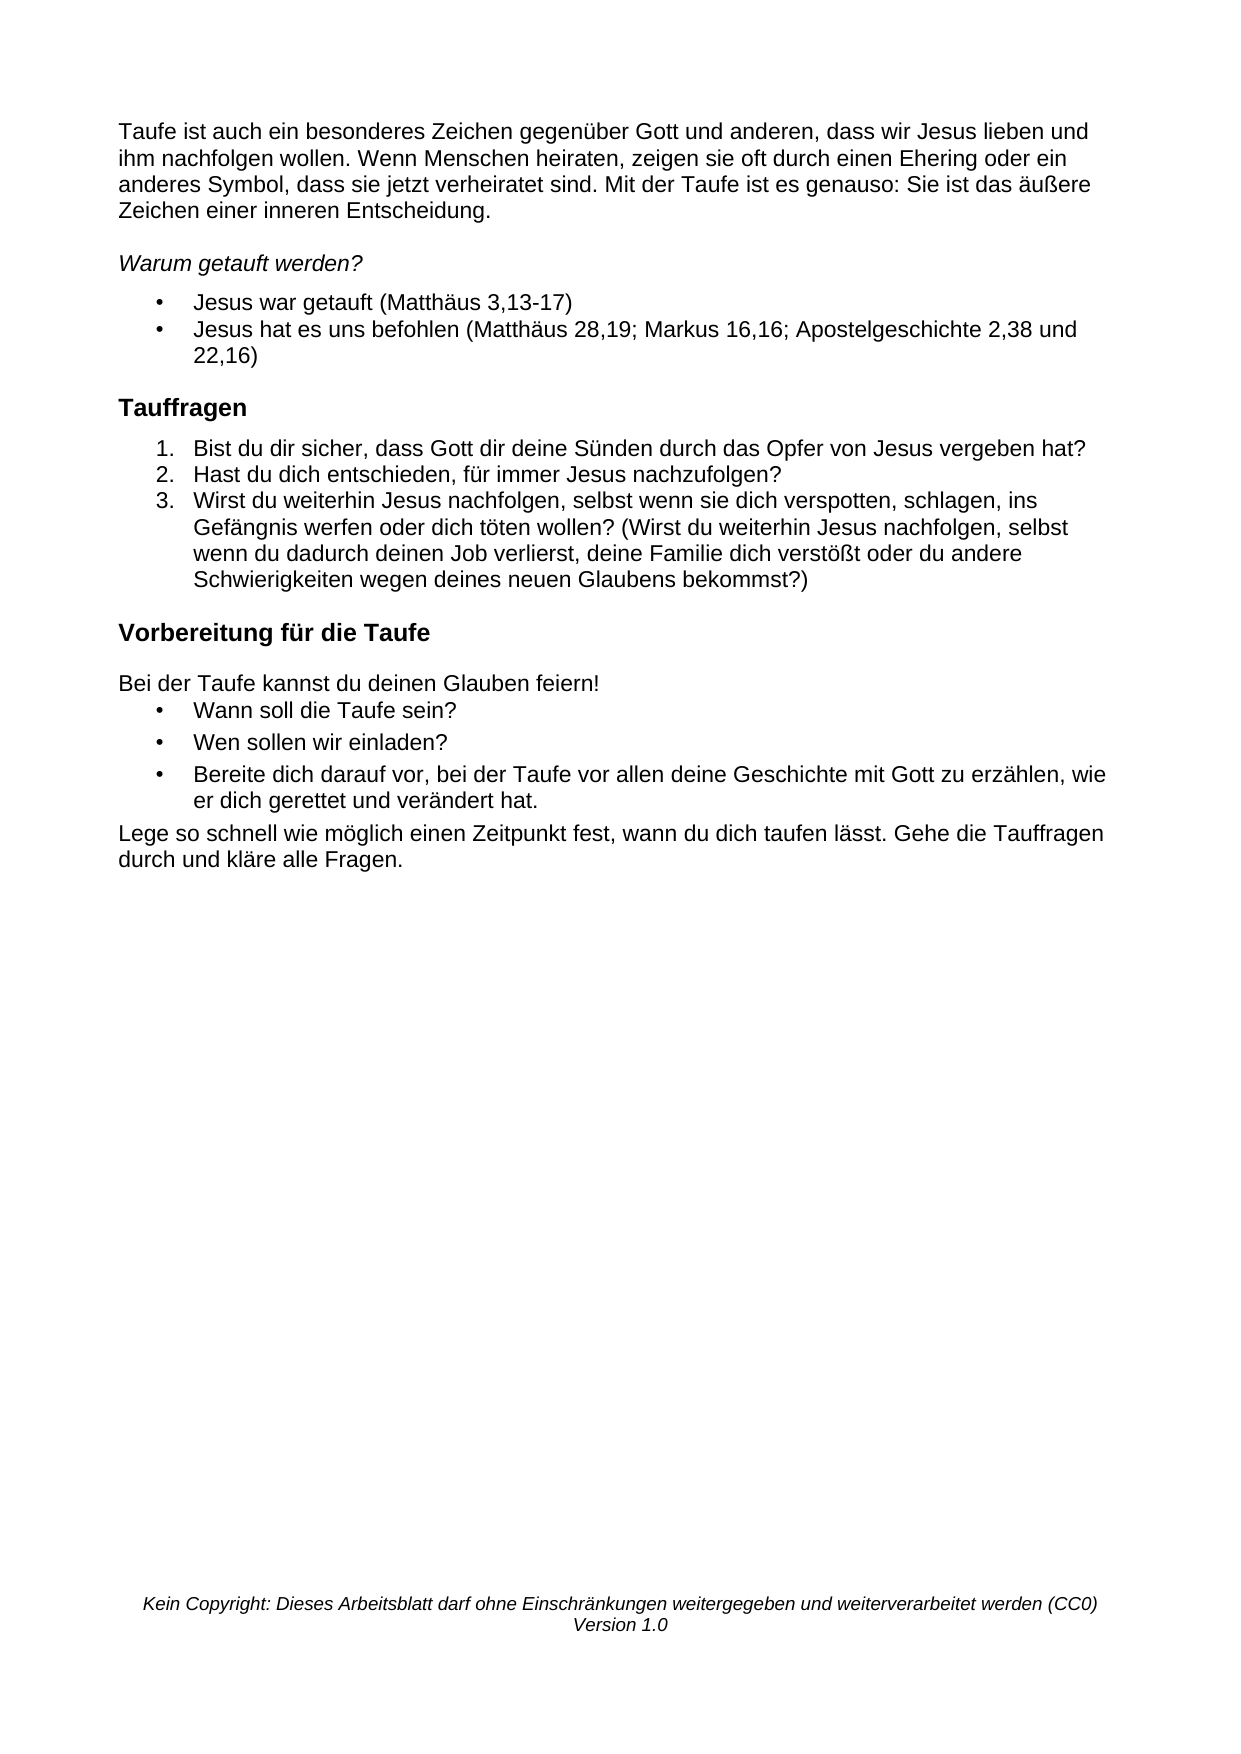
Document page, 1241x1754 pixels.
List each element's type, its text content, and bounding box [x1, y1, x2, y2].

list Bist du dir sicher, dass Gott dir deine Sünden durch das Opfer von Jesus vergeben hat? [156, 435, 1122, 461]
list Wen sollen wir einladen? [156, 729, 1122, 755]
list Hast du dich entschieden, für immer Jesus nachzufolgen? [156, 461, 1122, 487]
list Jesus hat es uns befohlen (Matthäus 28,19; Markus 16,16; Apostelgeschichte 2,38 und 22,16) [156, 316, 1122, 368]
text Taufe ist auch ein besonderes Zeichen gegenüber Gott und anderen, dass wir Jesus lieben und ihm nachfolgen wollen. Wenn Menschen heiraten, zeigen sie oft durch einen Ehering oder ein anderes Symbol, dass sie jetzt verheiratet sind. Mit der Taufe ist es genauso: Sie ist das äußere Zeichen einer inneren Entscheidung. [118, 118, 1122, 223]
subtitle Tauffragen [118, 393, 1122, 422]
list Wirst du weiterhin Jesus nachfolgen, selbst wenn sie dich verspotten, schlagen, ins Gefängnis werfen oder dich töten wollen? (Wirst du weiterhin Jesus nachfolgen, selbst wenn du dadurch deinen Job verlierst, deine Familie dich verstößt oder du andere Schwierigkeiten wegen deines neuen Glaubens bekommst?) [156, 487, 1122, 593]
list Bereite dich darauf vor, bei der Taufe vor allen deine Geschichte mit Gott zu erzählen, wie er dich gerettet und verändert hat. [156, 761, 1122, 814]
list Jesus war getauft (Matthäus 3,13-17) [156, 289, 1122, 316]
subtitle Vorbereitung für die Taufe [118, 618, 1122, 647]
text Lege so schnell wie möglich einen Zeitpunkt fest, wann du dich taufen lässt. Gehe die Tauffragen durch und kläre alle Fragen. [118, 820, 1122, 872]
list Wann soll die Taufe sein? [156, 697, 1122, 723]
text Bei der Taufe kannst du deinen Glauben feiern! [118, 659, 1122, 697]
text Warum getauft werden? [118, 250, 1122, 276]
